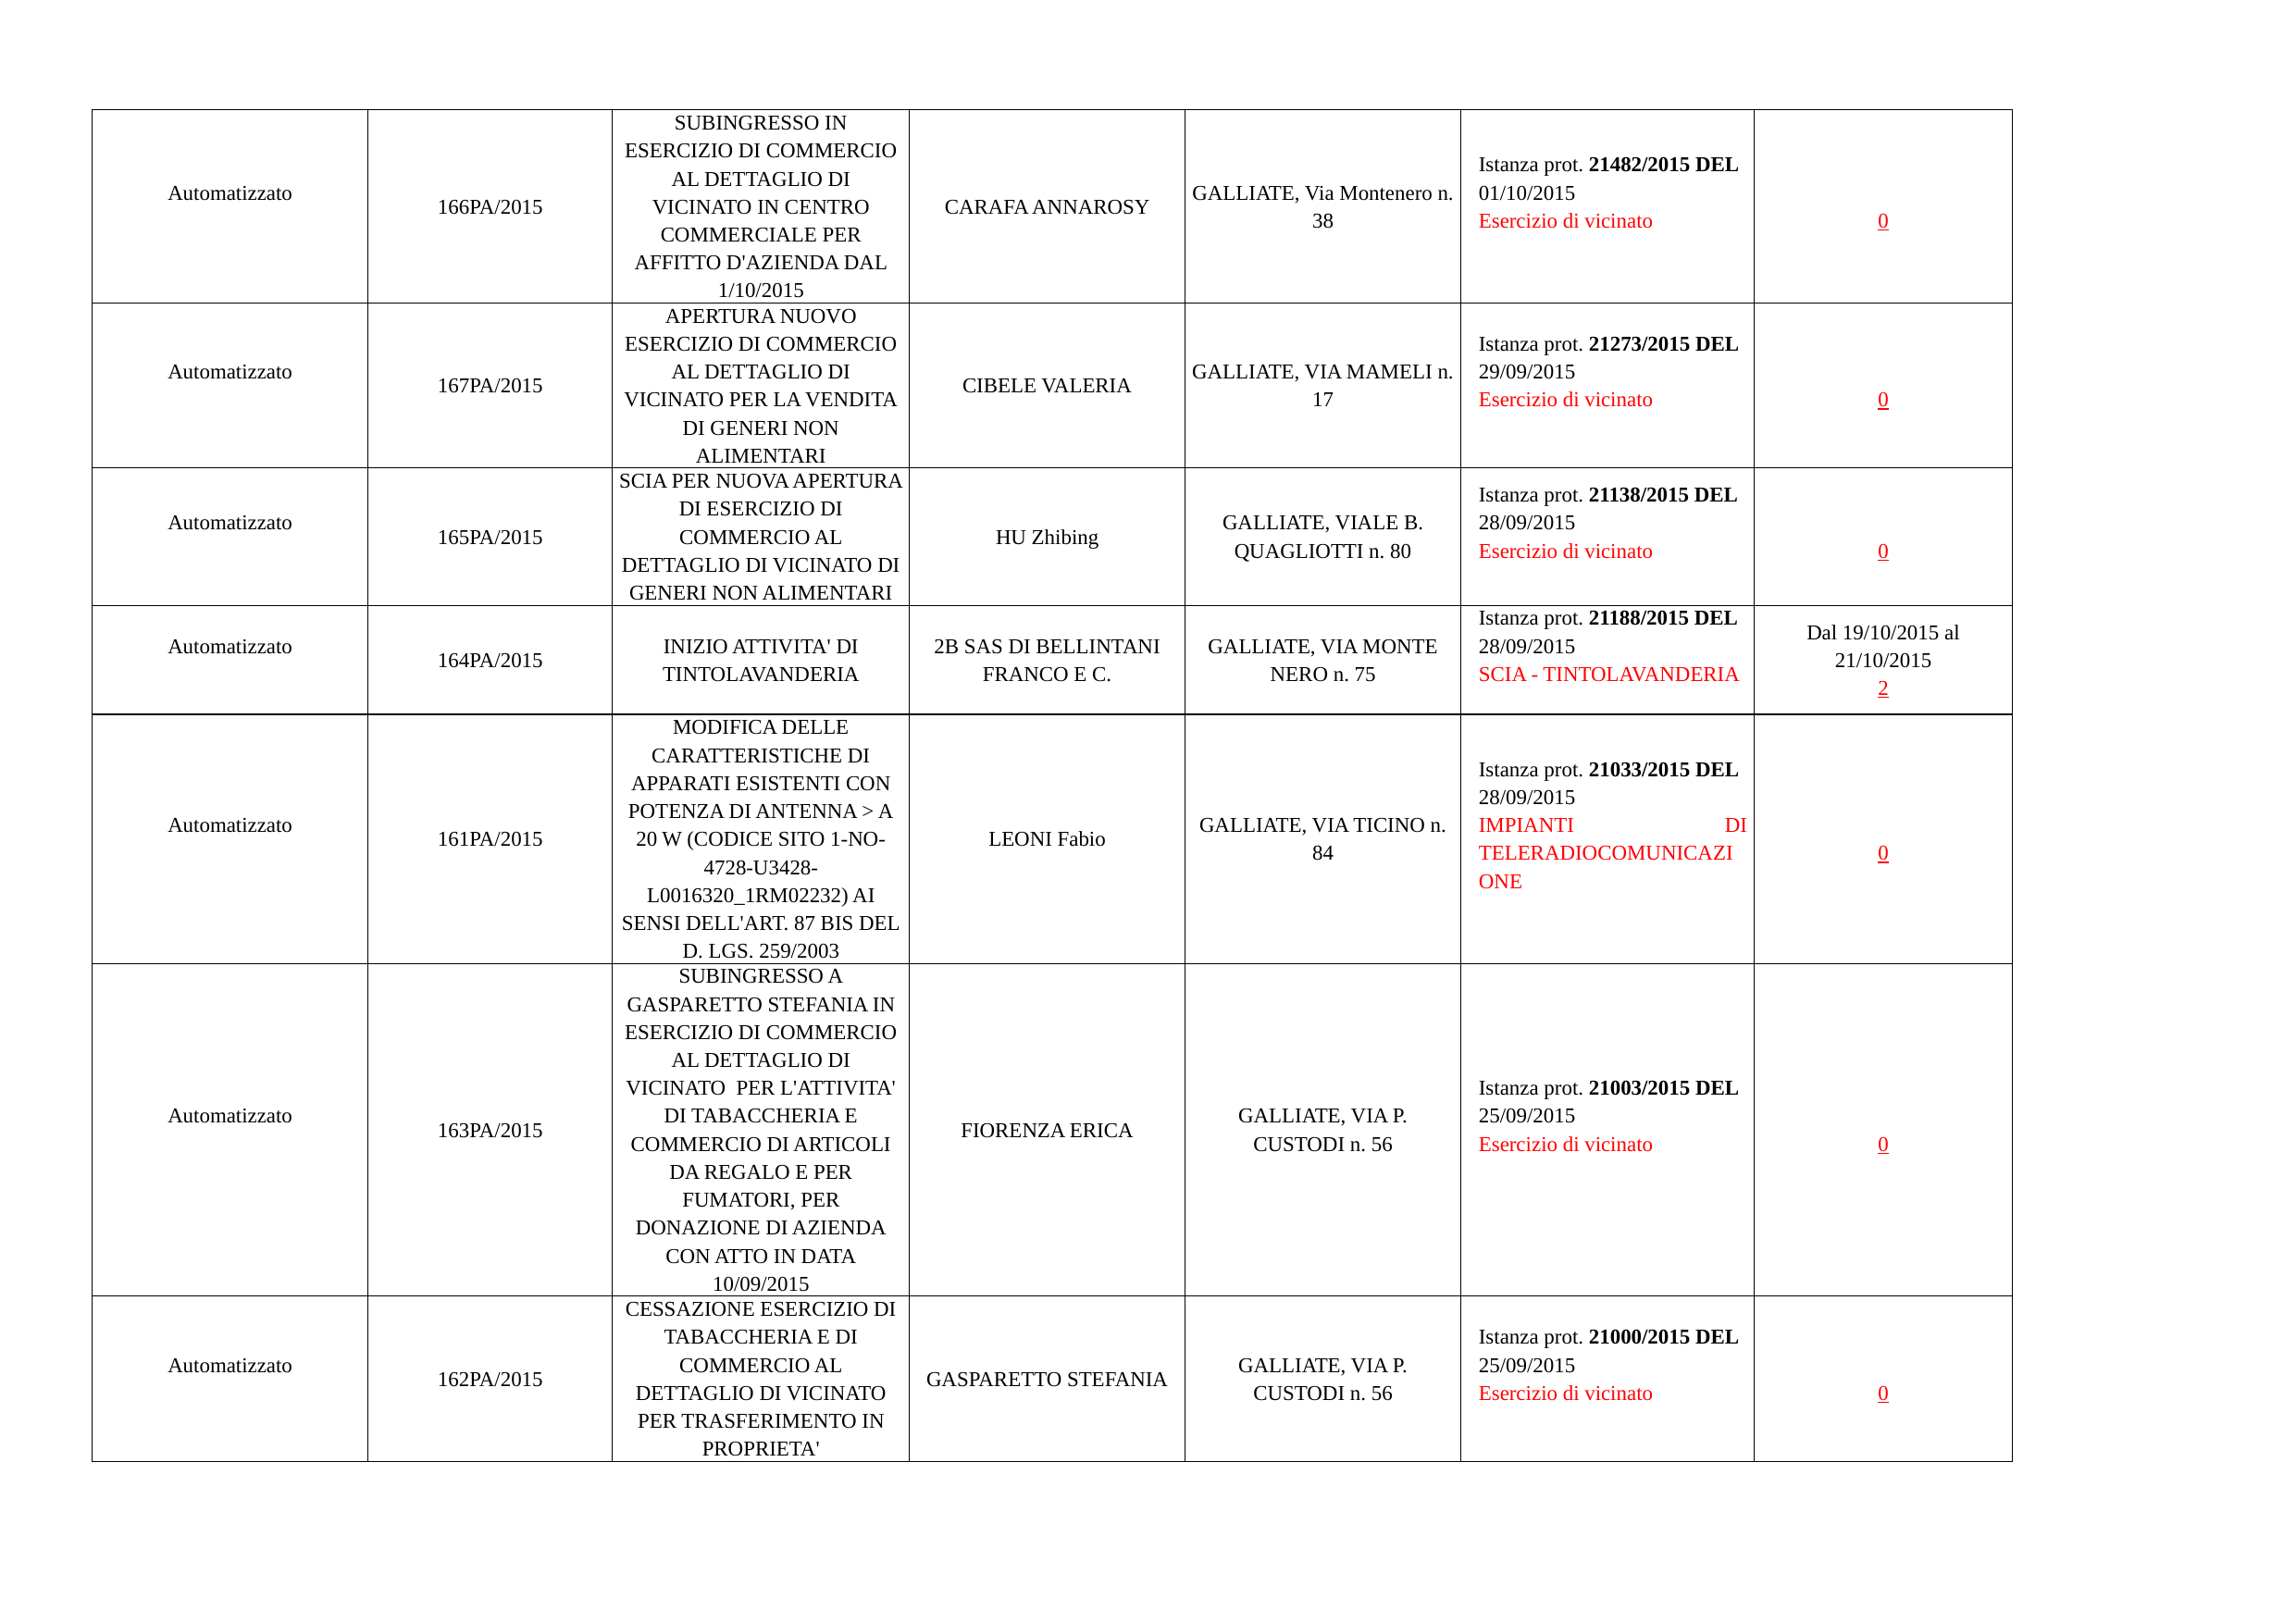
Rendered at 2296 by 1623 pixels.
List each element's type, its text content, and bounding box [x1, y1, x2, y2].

table_cell 166PA/2015 [368, 110, 612, 303]
table_cell Automatizzato [93, 715, 367, 963]
table_cell SUBINGRESSO A GASPARETTO STEFANIA IN ESERCIZIO DI COMMERCIO AL DETTAGLIO DI VICINATO PER L'ATTIVITA' DI TABACCHERIA E COMMERCIO DI ARTICOLI DA REGALO E PER FUMATORI, PER DONAZIONE DI AZIENDA CON ATTO IN DATA 10/09/2015 [613, 964, 909, 1295]
table_cell Istanza prot. 21188/2015 del 28/09/2015 SCIA - TINTOLAVANDERIA [1461, 606, 1754, 713]
table_cell GALLIATE, Via Montenero n. 38 [1185, 110, 1460, 303]
table_cell Automatizzato [93, 606, 367, 713]
table_cell CESSAZIONE ESERCIZIO DI TABACCHERIA E DI COMMERCIO AL DETTAGLIO DI VICINATO PER TRASFERIMENTO IN PROPRIETA' [613, 1296, 909, 1461]
table_cell SUBINGRESSO IN ESERCIZIO DI COMMERCIO AL DETTAGLIO DI VICINATO IN CENTRO COMMERCIALE PER AFFITTO D'AZIENDA DAL 1/10/2015 [613, 110, 909, 303]
table_cell 0 [1755, 715, 2012, 963]
table_cell Istanza prot. 21138/2015 del 28/09/2015 Esercizio di vicinato [1461, 468, 1754, 604]
table_cell Istanza prot. 21003/2015 del 25/09/2015 Esercizio di vicinato [1461, 964, 1754, 1295]
table_cell Istanza prot. 21273/2015 del 29/09/2015 Esercizio di vicinato [1461, 304, 1754, 467]
table_cell CARAFA ANNAROSY [910, 110, 1185, 303]
table_cell Automatizzato [93, 110, 367, 303]
table_cell GALLIATE, VIA MAMELI n. 17 [1185, 304, 1460, 467]
table_cell Istanza prot. 21000/2015 del 25/09/2015 Esercizio di vicinato [1461, 1296, 1754, 1461]
table_cell Automatizzato [93, 468, 367, 604]
table_cell 0 [1755, 304, 2012, 467]
table_cell Automatizzato [93, 304, 367, 467]
table_cell 0 [1755, 964, 2012, 1295]
table_cell GALLIATE, VIA P. CUSTODI n. 56 [1185, 964, 1460, 1295]
table_cell LEONI Fabio [910, 715, 1185, 963]
table_cell 161PA/2015 [368, 715, 612, 963]
table_cell Automatizzato [93, 1296, 367, 1461]
table_cell APERTURA NUOVO ESERCIZIO DI COMMERCIO AL DETTAGLIO DI VICINATO PER LA VENDITA DI GENERI NON ALIMENTARI [613, 304, 909, 467]
table_cell HU Zhibing [910, 468, 1185, 604]
table_cell INIZIO ATTIVITA' DI TINTOLAVANDERIA [613, 606, 909, 713]
table_cell Istanza prot. 21482/2015 del 01/10/2015 Esercizio di vicinato [1461, 110, 1754, 303]
table_cell 163PA/2015 [368, 964, 612, 1295]
table_cell 164PA/2015 [368, 606, 612, 713]
table_cell FIORENZA ERICA [910, 964, 1185, 1295]
table_cell 0 [1755, 1296, 2012, 1461]
table_cell Istanza prot. 21033/2015 del 28/09/2015 IMPIANTI DI TELERADIOCOMUNICAZIONE [1461, 715, 1754, 963]
table_cell 162PA/2015 [368, 1296, 612, 1461]
table_cell Dal 19/10/2015 al 21/10/2015 2 [1755, 606, 2012, 713]
table_cell MODIFICA DELLE CARATTERISTICHE DI APPARATI ESISTENTI CON POTENZA DI ANTENNA > A 20 W (CODICE SITO 1-NO-4728-U3428-L0016320_1RM02232) AI SENSI DELL'ART. 87 BIS DEL D. LGS. 259/2003 [613, 715, 909, 963]
table_cell GALLIATE, VIA MONTE NERO n. 75 [1185, 606, 1460, 713]
table_cell 0 [1755, 468, 2012, 604]
table_cell GASPARETTO STEFANIA [910, 1296, 1185, 1461]
table_cell GALLIATE, VIALE B. QUAGLIOTTI n. 80 [1185, 468, 1460, 604]
table_cell SCIA PER NUOVA APERTURA DI ESERCIZIO DI COMMERCIO AL DETTAGLIO DI VICINATO DI GENERI NON ALIMENTARI [613, 468, 909, 604]
table_cell GALLIATE, VIA TICINO n. 84 [1185, 715, 1460, 963]
table_cell 0 [1755, 110, 2012, 303]
table_cell GALLIATE, VIA P. CUSTODI n. 56 [1185, 1296, 1460, 1461]
table_cell 165PA/2015 [368, 468, 612, 604]
table_cell Automatizzato [93, 964, 367, 1295]
table_cell CIBELE VALERIA [910, 304, 1185, 467]
table_cell 2B SAS DI BELLINTANI FRANCO E C. [910, 606, 1185, 713]
table_cell 167PA/2015 [368, 304, 612, 467]
